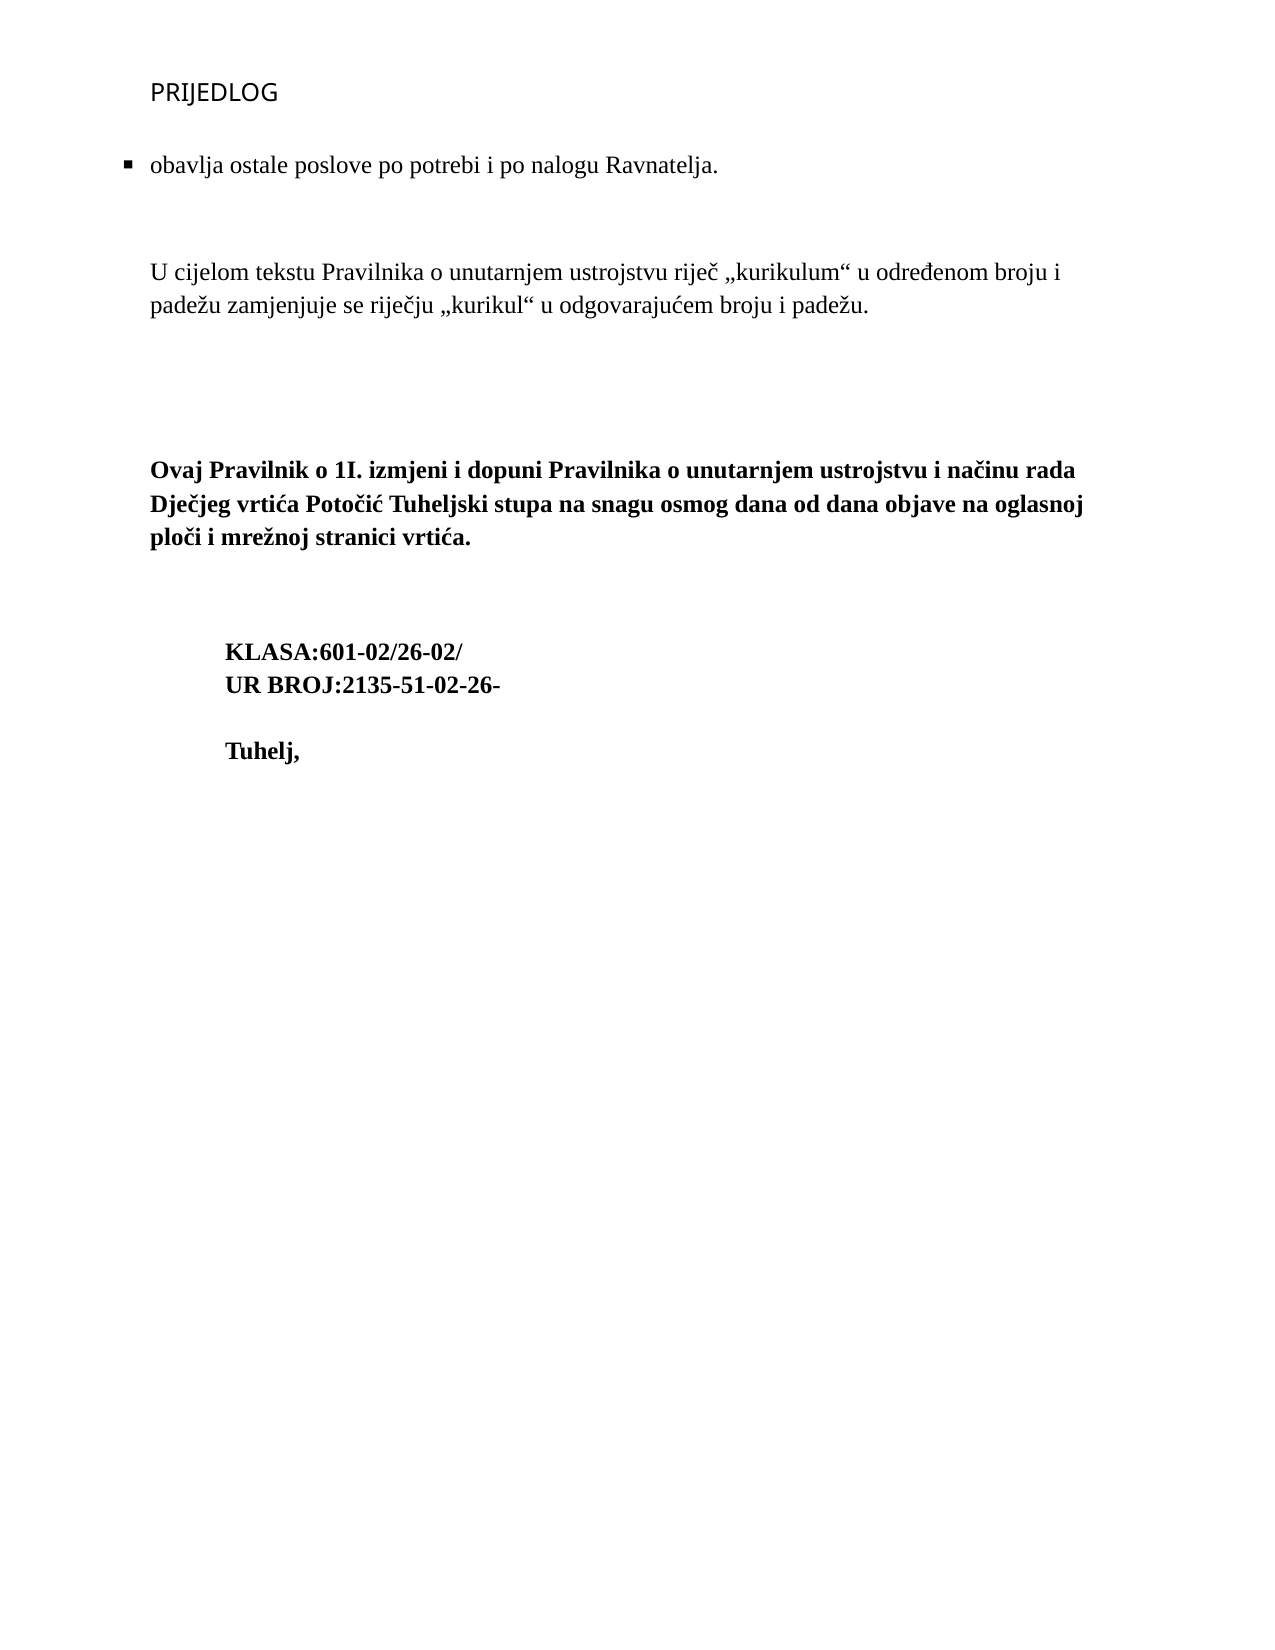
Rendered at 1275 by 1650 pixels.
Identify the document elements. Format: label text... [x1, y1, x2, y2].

text Ovaj Pravilnik o 1I. izmjeni i dopuni Pravilnika o unutarnjem ustrojstvu i načinu rada Dječjeg vrtića Potočić Tuheljski stupa na snagu osmog dana od dana objave na oglasnoj ploči i mrežnoj stranici vrtića. [150, 456, 1125, 550]
text ▪ obavlja ostale poslove po potrebi i po nalogu Ravnatelja. [119, 150, 1125, 179]
text U cijelom tekstu Pravilnika o unutarnjem ustrojstvu riječ „kurikulum“ u određenom broju i padežu zamjenjuje se riječju „kurikul“ u odgovarajućem broju i padežu. [150, 257, 1125, 319]
text Tuhelj, [225, 736, 1125, 765]
text UR BROJ:2135-51-02-26- [225, 670, 1125, 699]
text KLASA:601-02/26-02/ [225, 637, 1125, 666]
